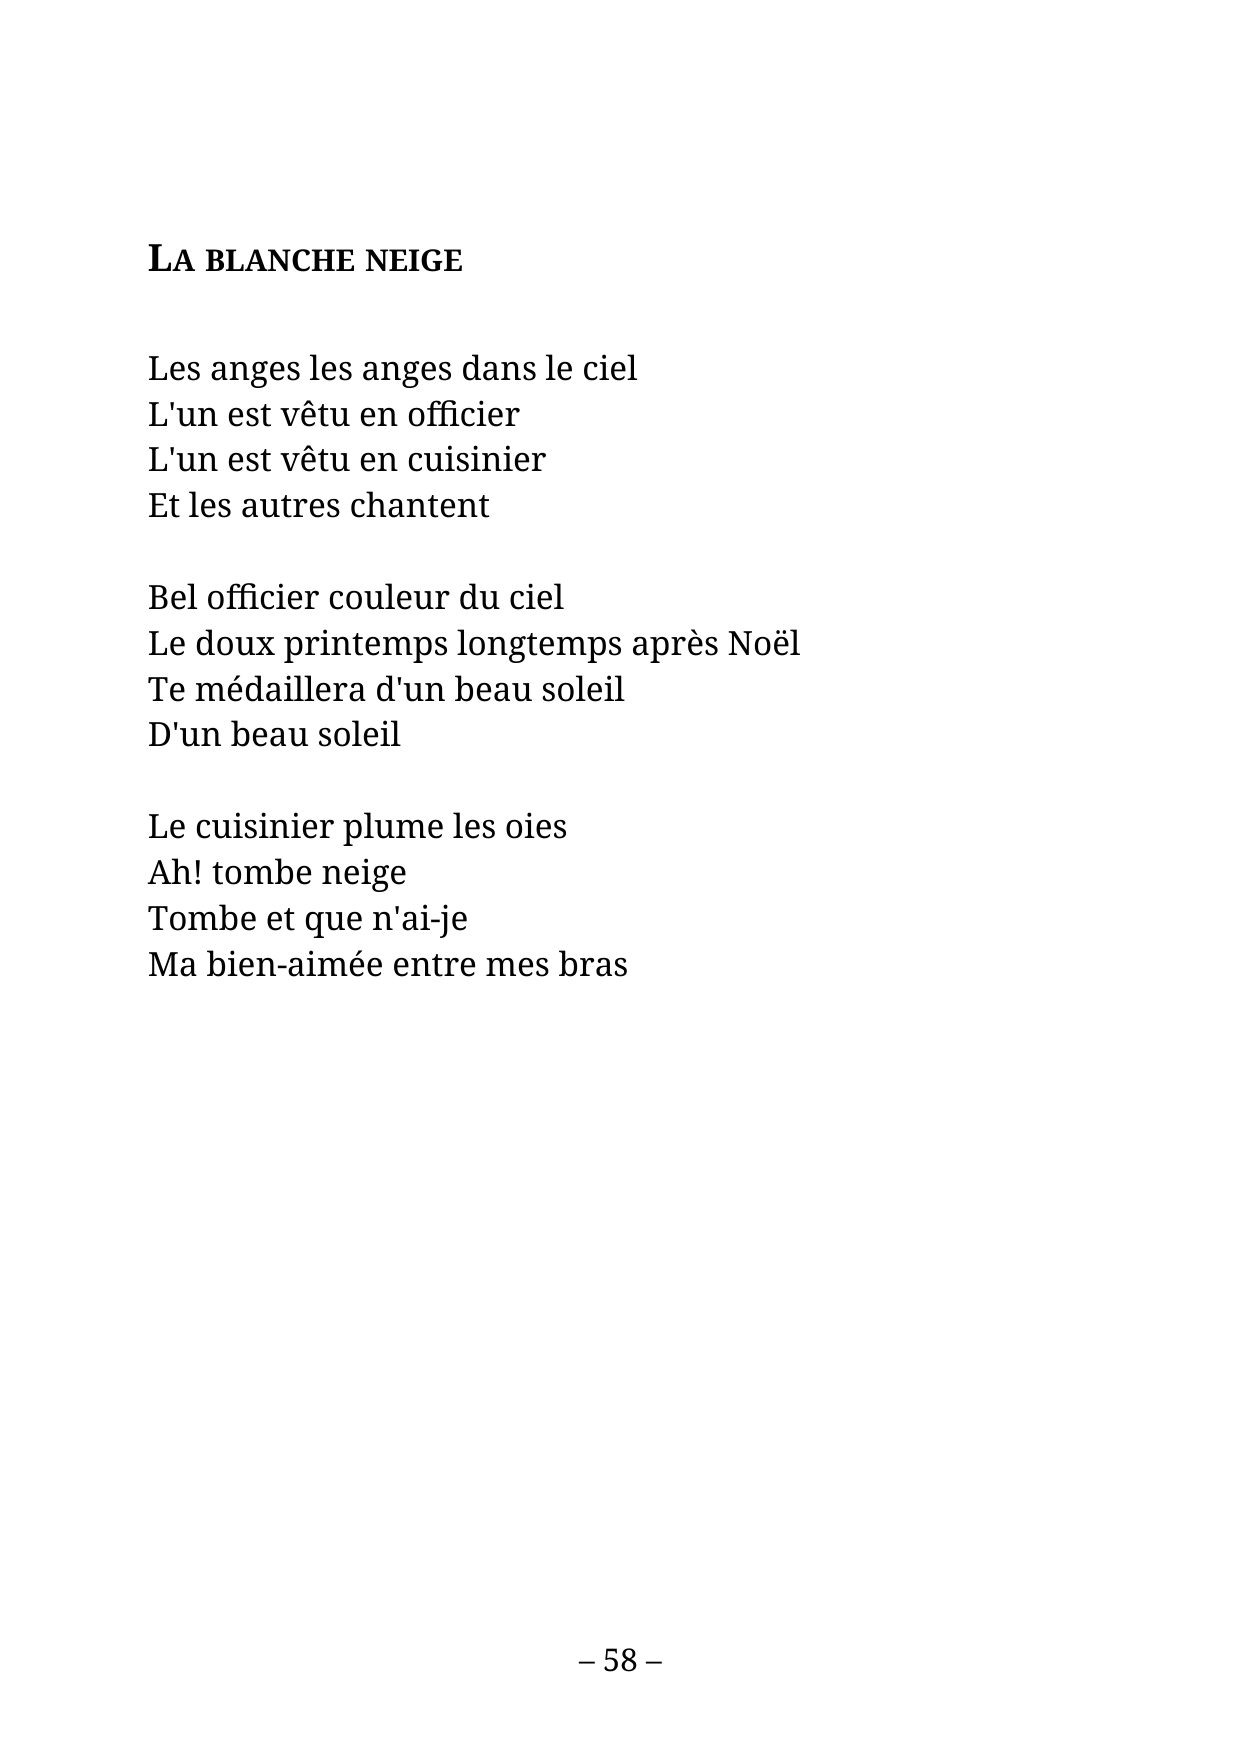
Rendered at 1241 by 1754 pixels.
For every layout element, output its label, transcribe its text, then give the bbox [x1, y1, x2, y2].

subtitle La blanche neige [148, 235, 1092, 281]
text Les anges les anges dans le ciel L'un est vêtu en officier L'un est vêtu en cuisinier Et les autres chantent Bel officier couleur du ciel Le doux printemps longtemps après Noël Te médaillera d'un beau soleil D'un beau soleil Le cuisinier plume les oies Ah! tombe neige Tombe et que n'ai-je Ma bien-aimée entre mes bras [148, 343, 1092, 985]
